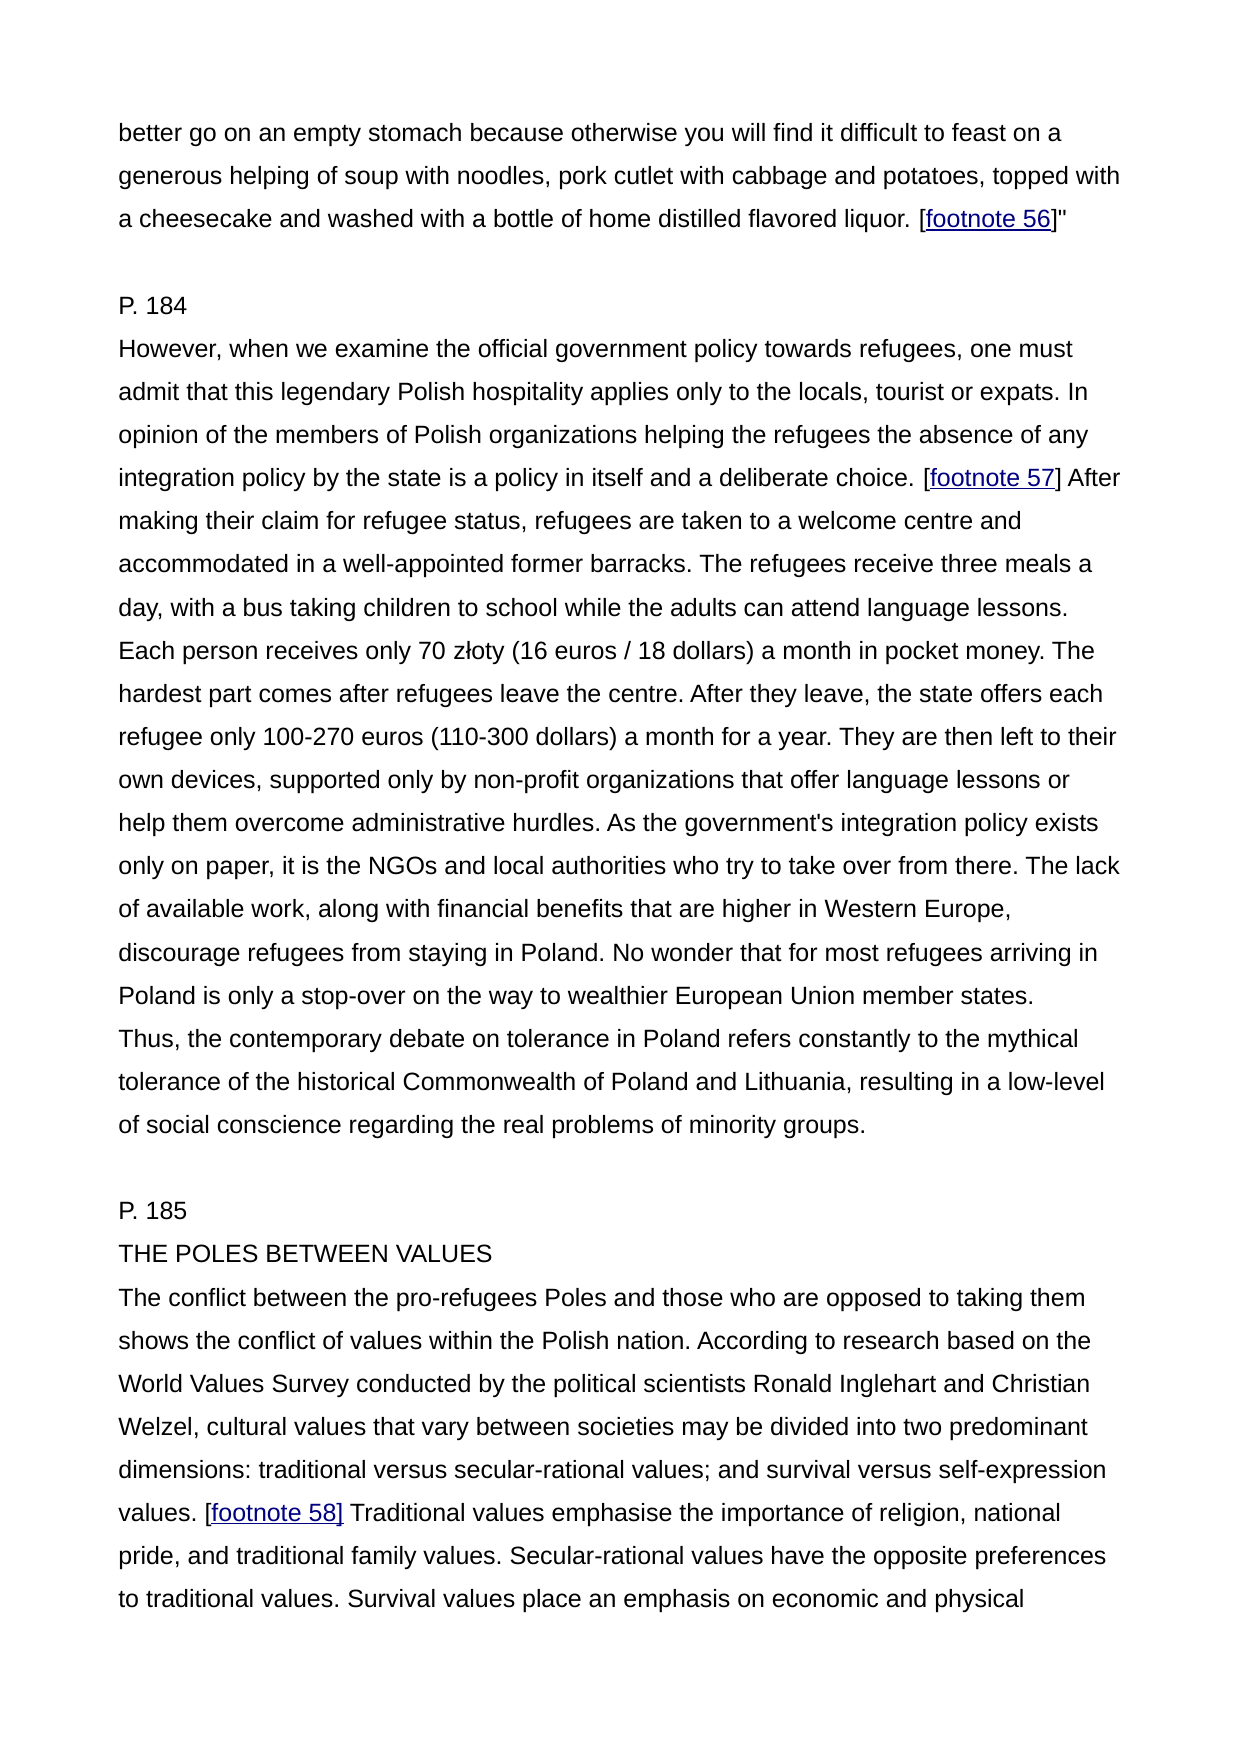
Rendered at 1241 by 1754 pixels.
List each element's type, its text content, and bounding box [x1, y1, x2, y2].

text However, when we examine the official government policy towards refugees, one must admit that this legendary Polish hospitality applies only to the locals, tourist or expats. In opinion of the members of Polish organizations helping the refugees the absence of any integration policy by the state is a policy in itself and a deliberate choice. [footnote 57] After making their claim for refugee status, refugees are taken to a welcome centre and accommodated in a well-appointed former barracks. The refugees receive three meals a day, with a bus taking children to school while the adults can attend language lessons. Each person receives only 70 złoty (16 euros / 18 dollars) a month in pocket money. The hardest part comes after refugees leave the centre. After they leave, the state offers each refugee only 100-270 euros (110-300 dollars) a month for a year. They are then left to their own devices, supported only by non-profit organizations that offer language lessons or help them overcome administrative hurdles. As the government's integration policy exists only on paper, it is the NGOs and local authorities who try to take over from there. The lack of available work, along with financial benefits that are higher in Western Europe, discourage refugees from staying in Poland. No wonder that for most refugees arriving in Poland is only a stop-over on the way to wealthier European Union member states. [118, 334, 1122, 1009]
text The conflict between the pro-refugees Poles and those who are opposed to taking them shows the conflict of values within the Polish nation. According to research based on the World Values Survey conducted by the political scientists Ronald Inglehart and Christian Welzel, cultural values that vary between societies may be divided into two predominant dimensions: traditional versus secular-rational values; and survival versus self-expression values. [footnote 58] Traditional values emphasise the importance of religion, national pride, and traditional family values. Secular-rational values have the opposite preferences to traditional values. Survival values place an emphasis on economic and physical [118, 1282, 1122, 1613]
text better go on an empty stomach because otherwise you will find it difficult to feast on a generous helping of soup with noodles, pork cutlet with cabbage and potatoes, topped with a cheesecake and washed with a bottle of home distilled flavored liquor. [footnote 56]" [118, 118, 1122, 233]
text P. 184 [118, 291, 1122, 319]
text Thus, the contemporary debate on tolerance in Poland refers constantly to the mythical tolerance of the historical Commonwealth of Poland and Lithuania, resulting in a low-level of social conscience regarding the real problems of minority groups. [118, 1024, 1122, 1139]
subtitle THE POLES BETWEEN VALUES [118, 1239, 1122, 1268]
text P. 185 [118, 1196, 1122, 1225]
